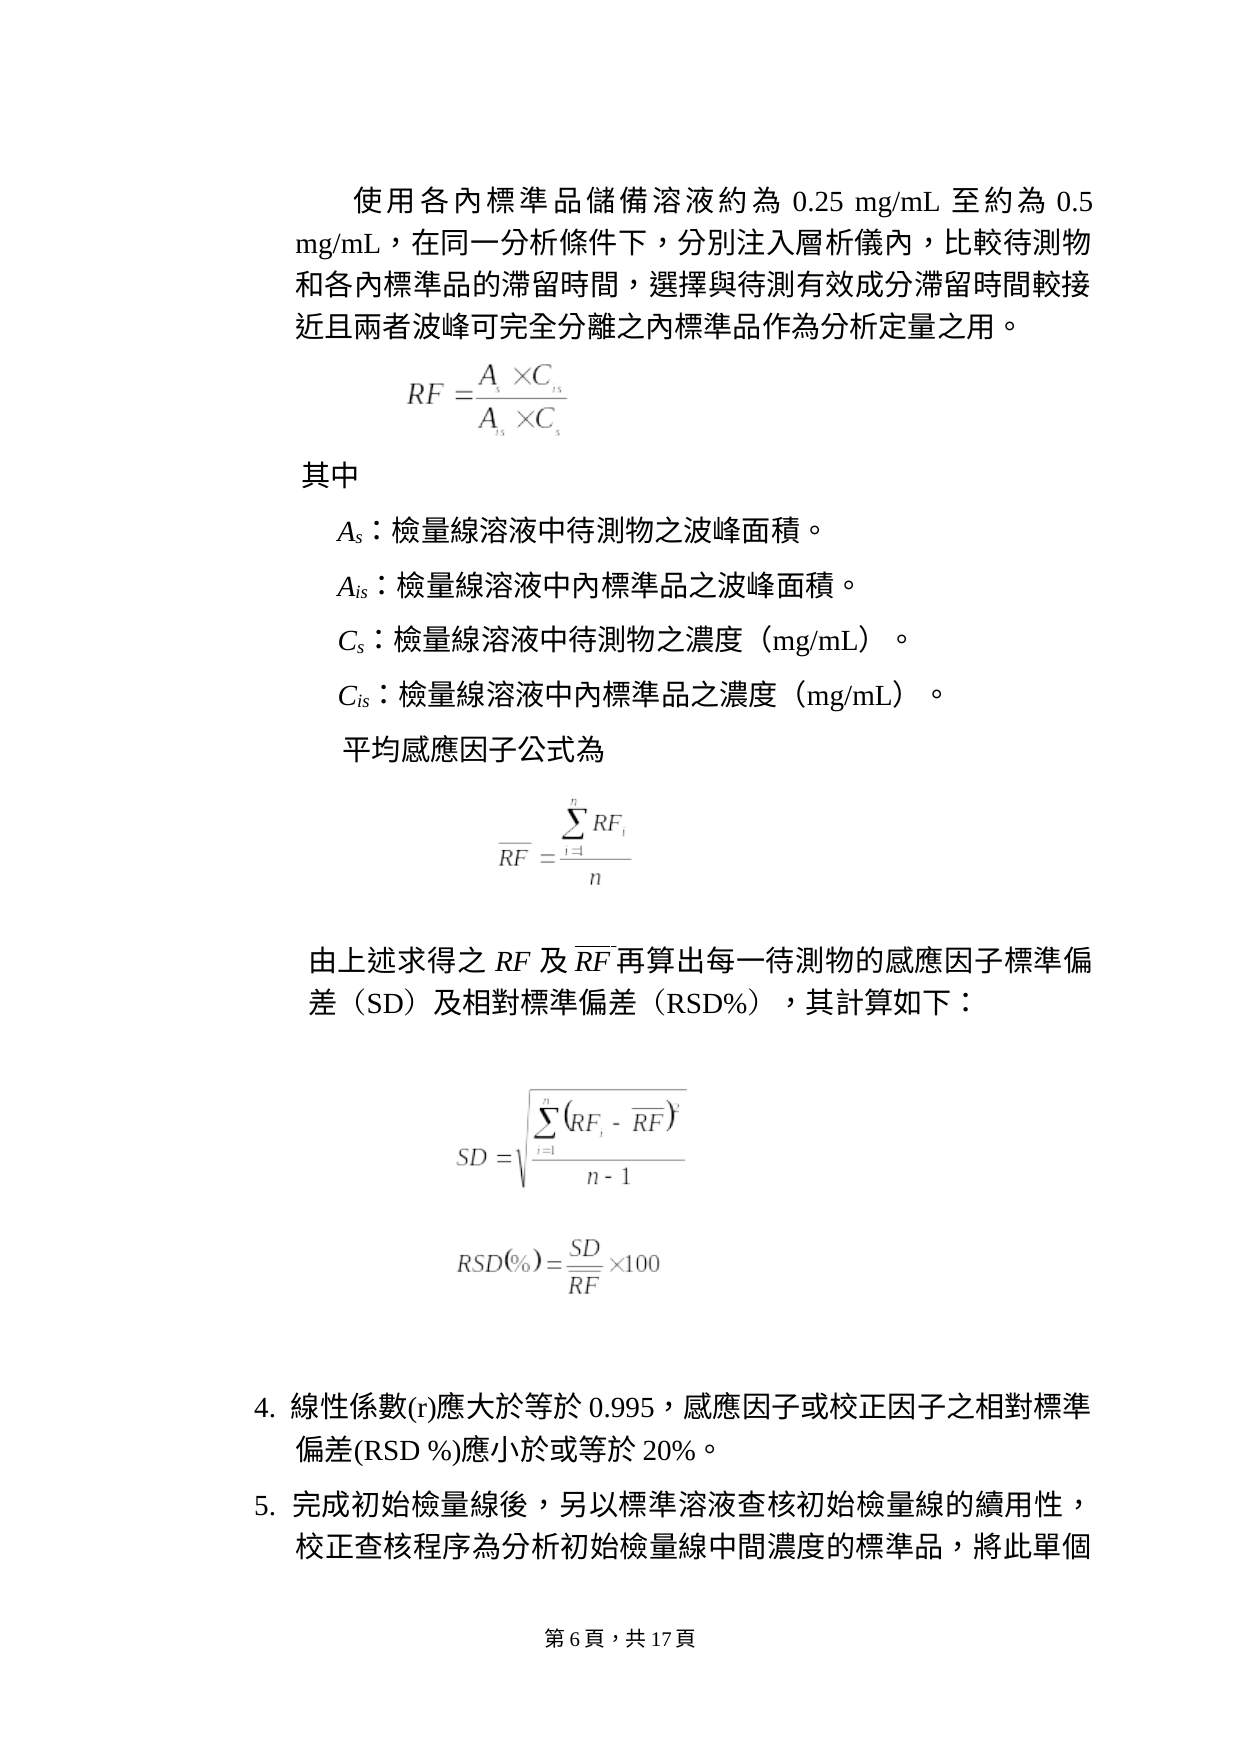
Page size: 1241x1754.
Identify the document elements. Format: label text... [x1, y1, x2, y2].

text 平均感應因子公式為 [257, 727, 1093, 769]
text 5. 完成初始檢量線後，另以標準溶液查核初始檢量線的續用性，校正查核程序為分析初始檢量線中間濃度的標準品，將此單個 [254, 1481, 1093, 1566]
text 由上述求得之 RF 及RF再算出每一待測物的感應因子標準偏差（SD）及相對標準偏差（RSD%），其計算如下： [308, 937, 1093, 1022]
text 其中 [257, 453, 1093, 495]
text As：檢量線溶液中待測物之波峰面積。 [148, 507, 1093, 550]
text 使用各內標準品儲備溶液約為0.25 mg/mL至約為0.5 mg/mL，在同一分析條件下，分別注入層析儀內，比較待測物和各內標準品的滯留時間，選擇與待測有效成分滯留時間較接近且兩者波峰可完全分離之內標準品作為分析定量之用。 [295, 177, 1093, 346]
text Ais：檢量線溶液中內標準品之波峰面積。 [148, 562, 1093, 604]
text Cis：檢量線溶液中內標準品之濃度（mg/mL）。 [148, 672, 1093, 714]
text Cs：檢量線溶液中待測物之濃度（mg/mL）。 [148, 617, 1093, 659]
text 4. 線性係數(r)應大於等於0.995，感應因子或校正因子之相對標準偏差(RSD %)應小於或等於20%。 [254, 1384, 1093, 1469]
